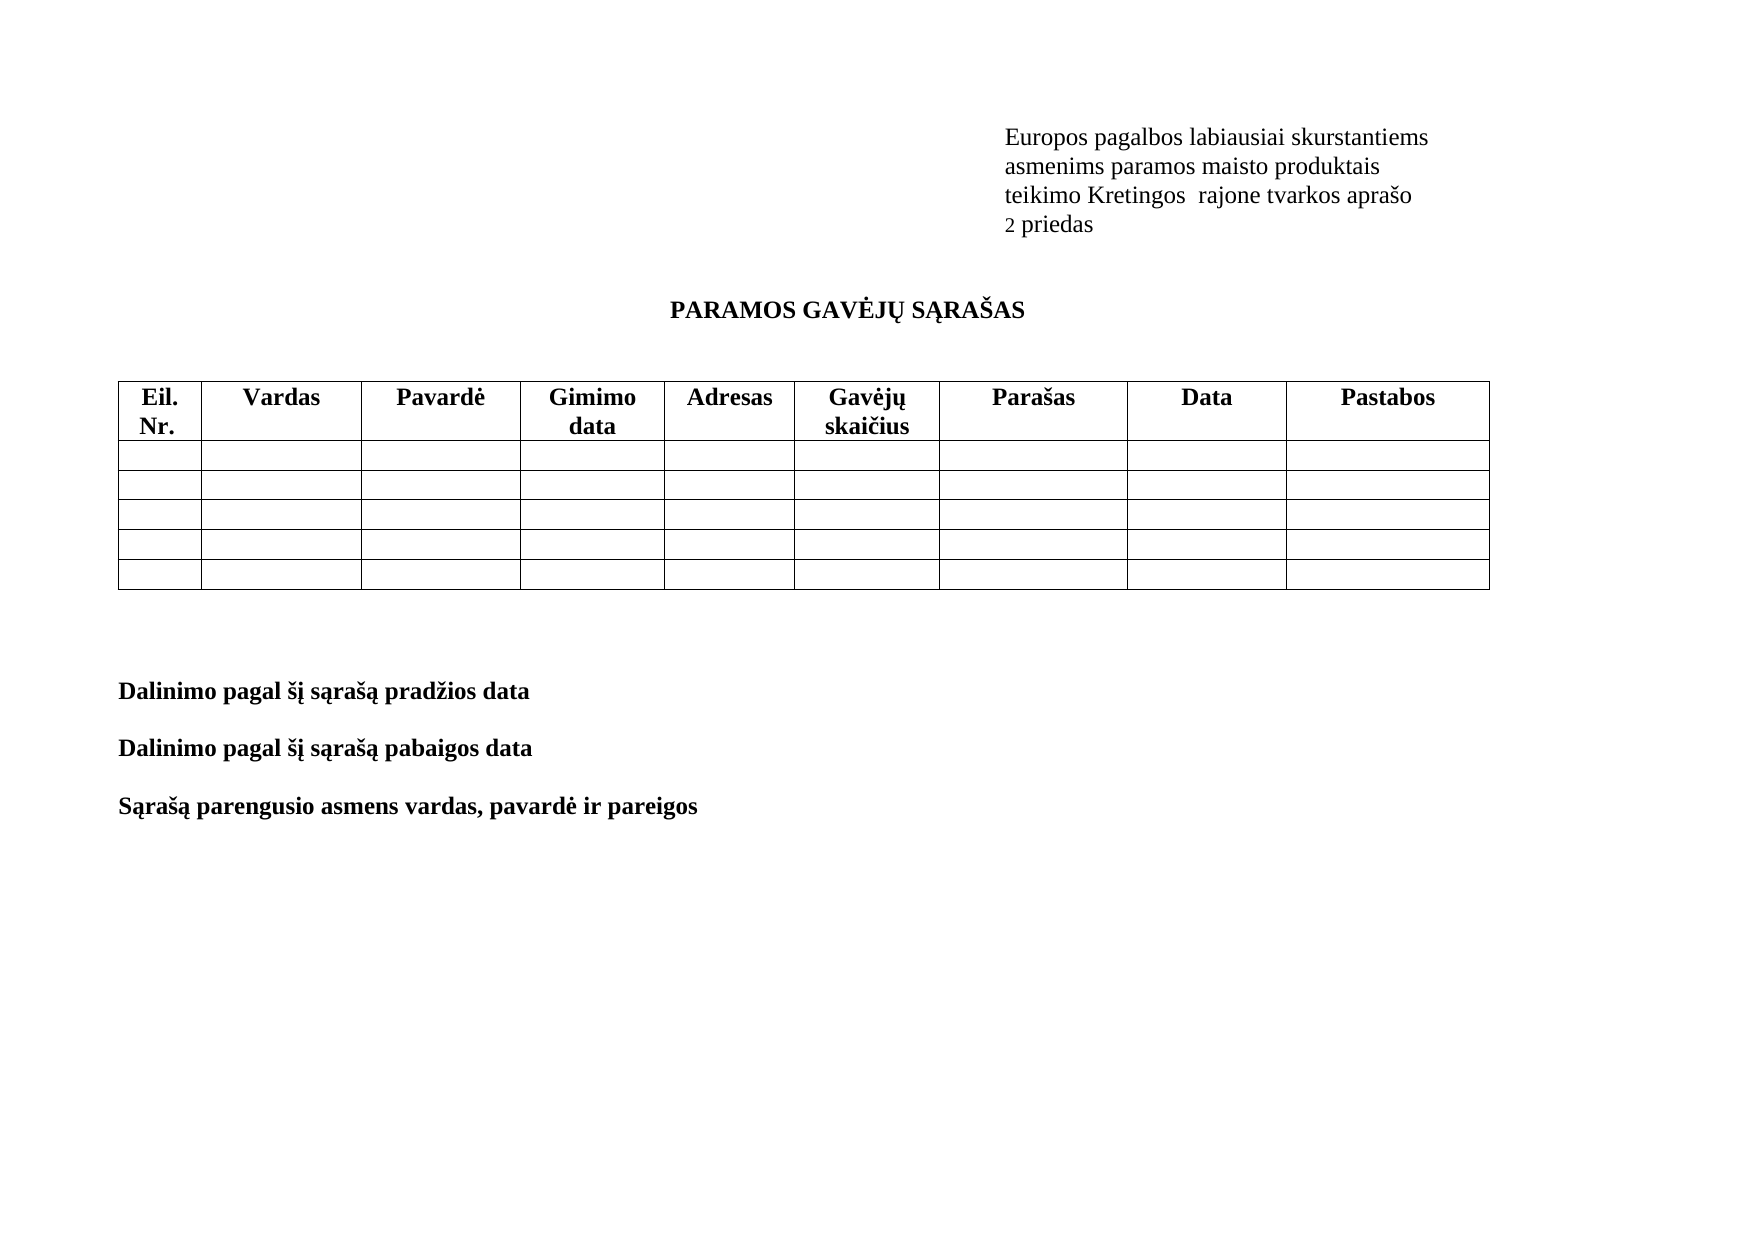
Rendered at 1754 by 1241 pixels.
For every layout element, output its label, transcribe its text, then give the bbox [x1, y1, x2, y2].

table_cell [521, 500, 664, 529]
text Sąrašą parengusio asmens vardas, pavardė ir pareigos [118, 791, 1577, 820]
table_cell [362, 560, 520, 589]
table_cell [1287, 471, 1489, 499]
table_cell [1128, 441, 1286, 469]
table_cell [940, 500, 1127, 529]
table_cell [362, 441, 520, 469]
text teikimo Kretingos rajone tvarkos aprašo [916, 180, 1577, 209]
table_cell [119, 471, 201, 499]
table_cell [1128, 500, 1286, 529]
table_header Gavėjų skaičius [795, 382, 939, 440]
table_cell [521, 560, 664, 589]
text asmenims paramos maisto produktais [916, 151, 1577, 180]
table_cell [1128, 471, 1286, 499]
table_cell [202, 560, 361, 589]
table_header Gimimo data [521, 382, 664, 440]
text Dalinimo pagal šį sąrašą pradžios data [118, 676, 1577, 705]
table_cell [119, 560, 201, 589]
table_cell [119, 530, 201, 559]
table_cell [940, 530, 1127, 559]
table_cell [362, 530, 520, 559]
table_header Eil. Nr. [119, 382, 201, 440]
table_cell [940, 560, 1127, 589]
table_header Pastabos [1287, 382, 1489, 440]
text Dalinimo pagal šį sąrašą pabaigos data [118, 733, 1577, 762]
text Europos pagalbos labiausiai skurstantiems [916, 122, 1577, 151]
table_header Parašas [940, 382, 1127, 440]
table_cell [795, 471, 939, 499]
table_cell [119, 441, 201, 469]
table_cell [1128, 530, 1286, 559]
table_cell [202, 530, 361, 559]
table_cell [665, 560, 794, 589]
table_header Adresas [665, 382, 794, 440]
table_cell [665, 500, 794, 529]
table_cell [665, 441, 794, 469]
table_cell [1287, 560, 1489, 589]
table_cell [1287, 530, 1489, 559]
table_cell [940, 471, 1127, 499]
table_cell [202, 500, 361, 529]
table_cell [119, 500, 201, 529]
table_cell [521, 471, 664, 499]
table_cell [202, 441, 361, 469]
table_cell [1128, 560, 1286, 589]
table_cell [940, 441, 1127, 469]
table_cell [795, 500, 939, 529]
table_cell [795, 530, 939, 559]
table_cell [1287, 441, 1489, 469]
table_header Data [1128, 382, 1286, 440]
table_cell [665, 471, 794, 499]
text 2 priedas [916, 209, 1577, 237]
text PARAMOS GAVĖJŲ SĄRAŠAS [118, 295, 1577, 324]
table_cell [795, 560, 939, 589]
table_cell [1287, 500, 1489, 529]
table_cell [665, 530, 794, 559]
table_cell [362, 471, 520, 499]
table_cell [521, 441, 664, 469]
table_cell [202, 471, 361, 499]
table_cell [795, 441, 939, 469]
table_header Vardas [202, 382, 361, 440]
table_cell [362, 500, 520, 529]
table_header Pavardė [362, 382, 520, 440]
table_cell [521, 530, 664, 559]
